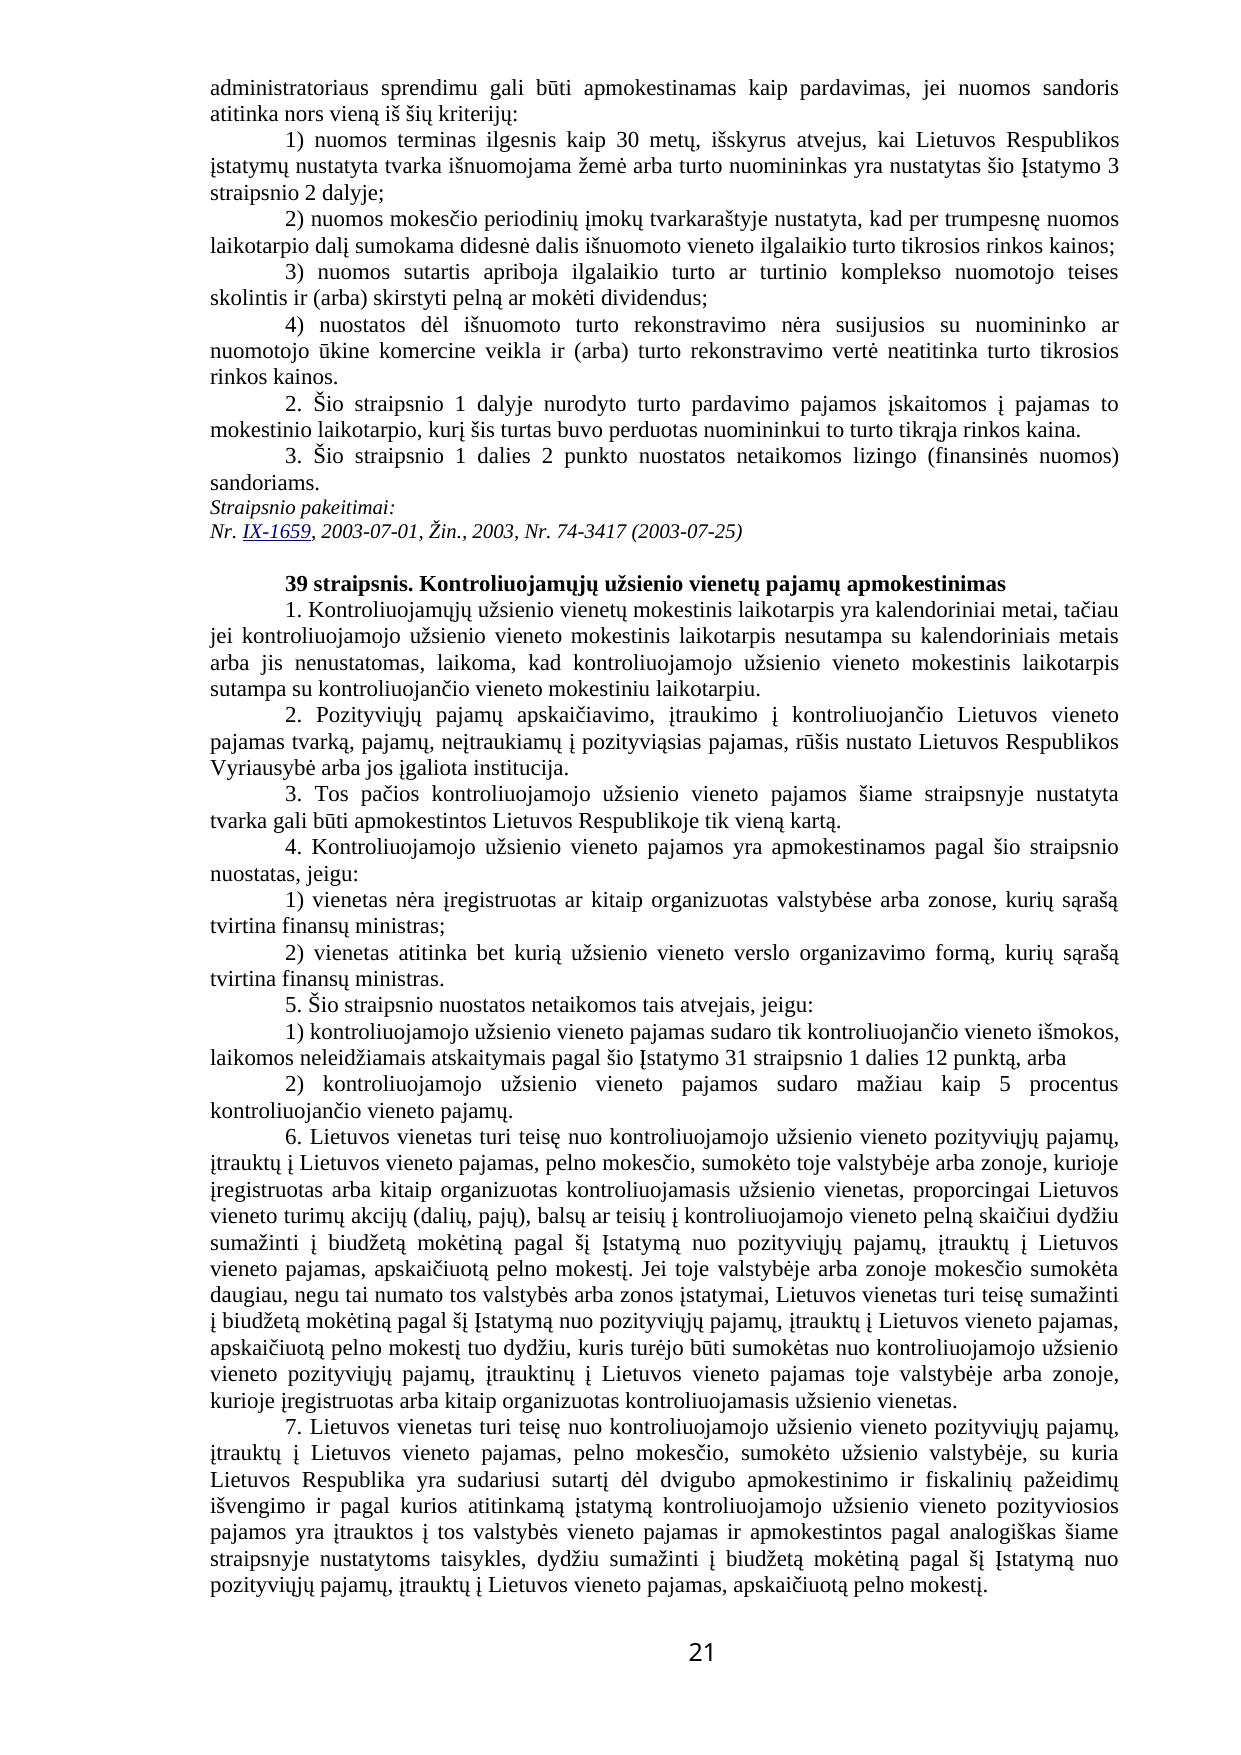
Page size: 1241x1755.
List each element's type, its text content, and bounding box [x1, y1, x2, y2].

text 3. Šio straipsnio 1 dalies 2 punkto nuostatos netaikomos lizingo (finansinės nuomos) sandoriams. [210, 442, 1120, 495]
text 1) kontroliuojamojo užsienio vieneto pajamas sudaro tik kontroliuojančio vieneto išmokos, laikomos neleidžiamais atskaitymais pagal šio Įstatymo 31 straipsnio 1 dalies 12 punktą, arba [210, 1018, 1120, 1070]
text 2) vienetas atitinka bet kurią užsienio vieneto verslo organizavimo formą, kurių sąrašą tvirtina finansų ministras. [210, 939, 1120, 991]
text 3. Tos pačios kontroliuojamojo užsienio vieneto pajamos šiame straipsnyje nustatyta tvarka gali būti apmokestintos Lietuvos Respublikoje tik vieną kartą. [210, 781, 1120, 833]
text 39 straipsnis. Kontroliuojamųjų užsienio vienetų pajamų apmokestinimas [210, 570, 1120, 596]
text Straipsnio pakeitimai: [210, 495, 1120, 519]
text 6. Lietuvos vienetas turi teisę nuo kontroliuojamojo užsienio vieneto pozityviųjų pajamų, įtrauktų į Lietuvos vieneto pajamas, pelno mokesčio, sumokėto toje valstybėje arba zonoje, kurioje įregistruotas arba kitaip organizuotas kontroliuojamasis užsienio vienetas, proporcingai Lietuvos vieneto turimų akcijų (dalių, pajų), balsų ar teisių į kontroliuojamojo vieneto pelną skaičiui dydžiu sumažinti į biudžetą mokėtiną pagal šį Įstatymą nuo pozityviųjų pajamų, įtrauktų į Lietuvos vieneto pajamas, apskaičiuotą pelno mokestį. Jei toje valstybėje arba zonoje mokesčio sumokėta daugiau, negu tai numato tos valstybės arba zonos įstatymai, Lietuvos vienetas turi teisę sumažinti į biudžetą mokėtiną pagal šį Įstatymą nuo pozityviųjų pajamų, įtrauktų į Lietuvos vieneto pajamas, apskaičiuotą pelno mokestį tuo dydžiu, kuris turėjo būti sumokėtas nuo kontroliuojamojo užsienio vieneto pozityviųjų pajamų, įtrauktinų į Lietuvos vieneto pajamas toje valstybėje arba zonoje, kurioje įregistruotas arba kitaip organizuotas kontroliuojamasis užsienio vienetas. [210, 1123, 1120, 1413]
text 2) kontroliuojamojo užsienio vieneto pajamos sudaro mažiau kaip 5 procentus kontroliuojančio vieneto pajamų. [210, 1070, 1120, 1123]
text administratoriaus sprendimu gali būti apmokestinamas kaip pardavimas, jei nuomos sandoris atitinka nors vieną iš šių kriterijų: [210, 73, 1120, 126]
text 2. Šio straipsnio 1 dalyje nurodyto turto pardavimo pajamos įskaitomos į pajamas to mokestinio laikotarpio, kurį šis turtas buvo perduotas nuomininkui to turto tikrąja rinkos kaina. [210, 390, 1120, 442]
text 4. Kontroliuojamojo užsienio vieneto pajamos yra apmokestinamos pagal šio straipsnio nuostatas, jeigu: [210, 833, 1120, 886]
text 2) nuomos mokesčio periodinių įmokų tvarkaraštyje nustatyta, kad per trumpesnę nuomos laikotarpio dalį sumokama didesnė dalis išnuomoto vieneto ilgalaikio turto tikrosios rinkos kainos; [210, 205, 1120, 258]
text Nr. IX-1659, 2003-07-01, Žin., 2003, Nr. 74-3417 (2003-07-25) [210, 519, 1120, 543]
text 4) nuostatos dėl išnuomoto turto rekonstravimo nėra susijusios su nuomininko ar nuomotojo ūkine komercine veikla ir (arba) turto rekonstravimo vertė neatitinka turto tikrosios rinkos kainos. [210, 311, 1120, 390]
text 3) nuomos sutartis apriboja ilgalaikio turto ar turtinio komplekso nuomotojo teises skolintis ir (arba) skirstyti pelną ar mokėti dividendus; [210, 258, 1120, 311]
text 2. Pozityviųjų pajamų apskaičiavimo, įtraukimo į kontroliuojančio Lietuvos vieneto pajamas tvarką, pajamų, neįtraukiamų į pozityviąsias pajamas, rūšis nustato Lietuvos Respublikos Vyriausybė arba jos įgaliota institucija. [210, 701, 1120, 781]
text 7. Lietuvos vienetas turi teisę nuo kontroliuojamojo užsienio vieneto pozityviųjų pajamų, įtrauktų į Lietuvos vieneto pajamas, pelno mokesčio, sumokėto užsienio valstybėje, su kuria Lietuvos Respublika yra sudariusi sutartį dėl dvigubo apmokestinimo ir fiskalinių pažeidimų išvengimo ir pagal kurios atitinkamą įstatymą kontroliuojamojo užsienio vieneto pozityviosios pajamos yra įtrauktos į tos valstybės vieneto pajamas ir apmokestintos pagal analogiškas šiame straipsnyje nustatytoms taisykles, dydžiu sumažinti į biudžetą mokėtiną pagal šį Įstatymą nuo pozityviųjų pajamų, įtrauktų į Lietuvos vieneto pajamas, apskaičiuotą pelno mokestį. [210, 1413, 1120, 1597]
text 1. Kontroliuojamųjų užsienio vienetų mokestinis laikotarpis yra kalendoriniai metai, tačiau jei kontroliuojamojo užsienio vieneto mokestinis laikotarpis nesutampa su kalendoriniais metais arba jis nenustatomas, laikoma, kad kontroliuojamojo užsienio vieneto mokestinis laikotarpis sutampa su kontroliuojančio vieneto mokestiniu laikotarpiu. [210, 596, 1120, 701]
text 1) nuomos terminas ilgesnis kaip 30 metų, išskyrus atvejus, kai Lietuvos Respublikos įstatymų nustatyta tvarka išnuomojama žemė arba turto nuomininkas yra nustatytas šio Įstatymo 3 straipsnio 2 dalyje; [210, 126, 1120, 205]
text 5. Šio straipsnio nuostatos netaikomos tais atvejais, jeigu: [210, 991, 1120, 1018]
text 1) vienetas nėra įregistruotas ar kitaip organizuotas valstybėse arba zonose, kurių sąrašą tvirtina finansų ministras; [210, 886, 1120, 939]
